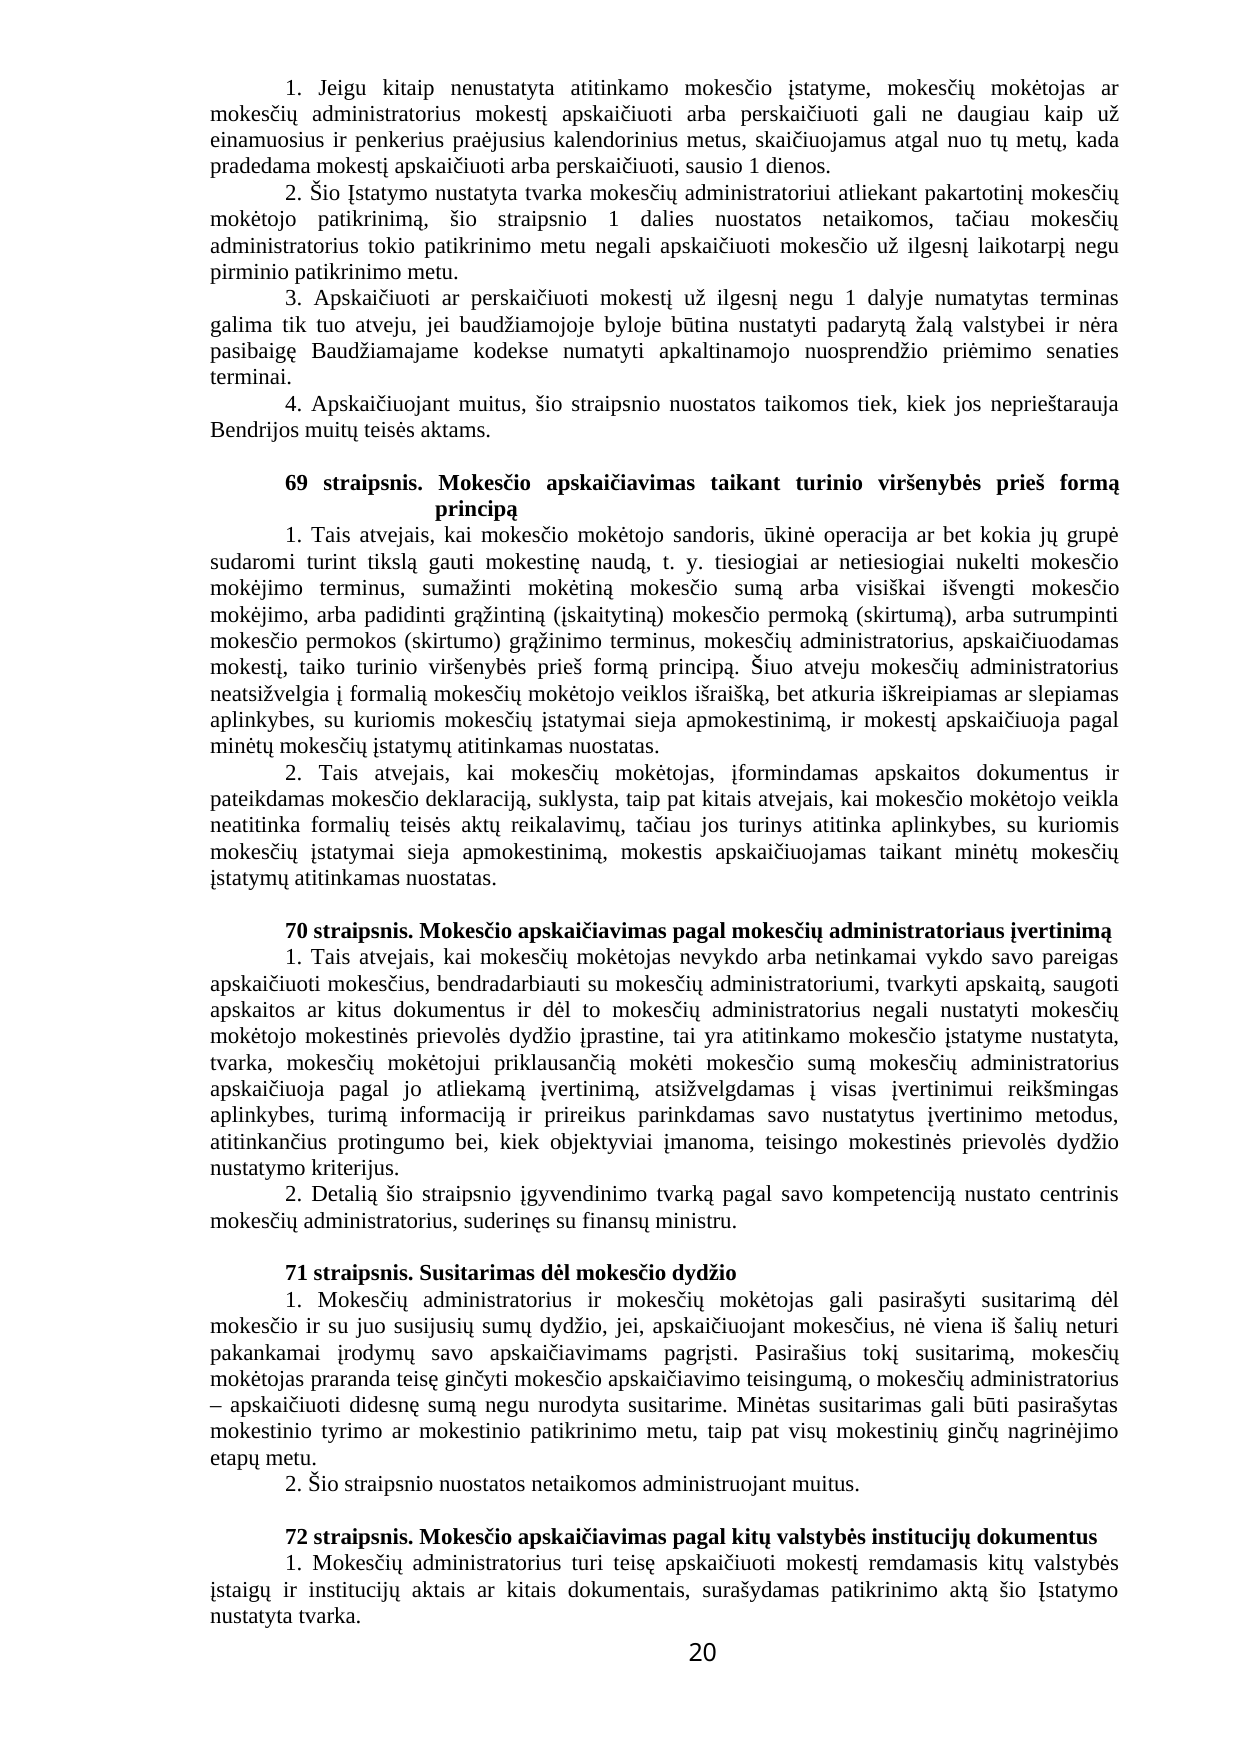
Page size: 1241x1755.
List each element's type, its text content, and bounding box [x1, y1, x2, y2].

text 1. Jeigu kitaip nenustatyta atitinkamo mokesčio įstatyme, mokesčių mokėtojas ar mokesčių administratorius mokestį apskaičiuoti arba perskaičiuoti gali ne daugiau kaip už einamuosius ir penkerius praėjusius kalendorinius metus, skaičiuojamus atgal nuo tų metų, kada pradedama mokestį apskaičiuoti arba perskaičiuoti, sausio 1 dienos. [210, 73, 1120, 179]
text 2. Tais atvejais, kai mokesčių mokėtojas, įformindamas apskaitos dokumentus ir pateikdamas mokesčio deklaraciją, suklysta, taip pat kitais atvejais, kai mokesčio mokėtojo veikla neatitinka formalių teisės aktų reikalavimų, tačiau jos turinys atitinka aplinkybes, su kuriomis mokesčių įstatymai sieja apmokestinimą, mokestis apskaičiuojamas taikant minėtų mokesčių įstatymų atitinkamas nuostatas. [210, 759, 1120, 891]
text 1. Mokesčių administratorius ir mokesčių mokėtojas gali pasirašyti susitarimą dėl mokesčio ir su juo susijusių sumų dydžio, jei, apskaičiuojant mokesčius, nė viena iš šalių neturi pakankamai įrodymų savo apskaičiavimams pagrįsti. Pasirašius tokį susitarimą, mokesčių mokėtojas praranda teisę ginčyti mokesčio apskaičiavimo teisingumą, o mokesčių administratorius – apskaičiuoti didesnę sumą negu nurodyta susitarime. Minėtas susitarimas gali būti pasirašytas mokestinio tyrimo ar mokestinio patikrinimo metu, taip pat visų mokestinių ginčų nagrinėjimo etapų metu. [210, 1286, 1120, 1470]
text 69 straipsnis. Mokesčio apskaičiavimas taikant turinio viršenybės prieš formą principą [285, 469, 1120, 522]
text 1. Tais atvejais, kai mokesčių mokėtojas nevykdo arba netinkamai vykdo savo pareigas apskaičiuoti mokesčius, bendradarbiauti su mokesčių administratoriumi, tvarkyti apskaitą, saugoti apskaitos ar kitus dokumentus ir dėl to mokesčių administratorius negali nustatyti mokesčių mokėtojo mokestinės prievolės dydžio įprastine, tai yra atitinkamo mokesčio įstatyme nustatyta, tvarka, mokesčių mokėtojui priklausančią mokėti mokesčio sumą mokesčių administratorius apskaičiuoja pagal jo atliekamą įvertinimą, atsižvelgdamas į visas įvertinimui reikšmingas aplinkybes, turimą informaciją ir prireikus parinkdamas savo nustatytus įvertinimo metodus, atitinkančius protingumo bei, kiek objektyviai įmanoma, teisingo mokestinės prievolės dydžio nustatymo kriterijus. [210, 943, 1120, 1180]
text 71 straipsnis. Susitarimas dėl mokesčio dydžio [210, 1259, 1120, 1286]
text 2. Detalią šio straipsnio įgyvendinimo tvarką pagal savo kompetenciją nustato centrinis mokesčių administratorius, suderinęs su finansų ministru. [210, 1180, 1120, 1233]
text 1. Mokesčių administratorius turi teisę apskaičiuoti mokestį remdamasis kitų valstybės įstaigų ir institucijų aktais ar kitais dokumentais, surašydamas patikrinimo aktą šio Įstatymo nustatyta tvarka. [210, 1549, 1120, 1628]
text 2. Šio Įstatymo nustatyta tvarka mokesčių administratoriui atliekant pakartotinį mokesčių mokėtojo patikrinimą, šio straipsnio 1 dalies nuostatos netaikomos, tačiau mokesčių administratorius tokio patikrinimo metu negali apskaičiuoti mokesčio už ilgesnį laikotarpį negu pirminio patikrinimo metu. [210, 179, 1120, 284]
text 1. Tais atvejais, kai mokesčio mokėtojo sandoris, ūkinė operacija ar bet kokia jų grupė sudaromi turint tikslą gauti mokestinę naudą, t. y. tiesiogiai ar netiesiogiai nukelti mokesčio mokėjimo terminus, sumažinti mokėtiną mokesčio sumą arba visiškai išvengti mokesčio mokėjimo, arba padidinti grąžintiną (įskaitytiną) mokesčio permoką (skirtumą), arba sutrumpinti mokesčio permokos (skirtumo) grąžinimo terminus, mokesčių administratorius, apskaičiuodamas mokestį, taiko turinio viršenybės prieš formą principą. Šiuo atveju mokesčių administratorius neatsižvelgia į formalią mokesčių mokėtojo veiklos išraišką, bet atkuria iškreipiamas ar slepiamas aplinkybes, su kuriomis mokesčių įstatymai sieja apmokestinimą, ir mokestį apskaičiuoja pagal minėtų mokesčių įstatymų atitinkamas nuostatas. [210, 522, 1120, 759]
text 4. Apskaičiuojant muitus, šio straipsnio nuostatos taikomos tiek, kiek jos neprieštarauja Bendrijos muitų teisės aktams. [210, 390, 1120, 442]
text 2. Šio straipsnio nuostatos netaikomos administruojant muitus. [210, 1470, 1120, 1497]
text 72 straipsnis. Mokesčio apskaičiavimas pagal kitų valstybės institucijų dokumentus [285, 1523, 1120, 1549]
text 3. Apskaičiuoti ar perskaičiuoti mokestį už ilgesnį negu 1 dalyje numatytas terminas galima tik tuo atveju, jei baudžiamojoje byloje būtina nustatyti padarytą žalą valstybei ir nėra pasibaigę Baudžiamajame kodekse numatyti apkaltinamojo nuosprendžio priėmimo senaties terminai. [210, 284, 1120, 390]
text 70 straipsnis. Mokesčio apskaičiavimas pagal mokesčių administratoriaus įvertinimą [285, 917, 1120, 943]
